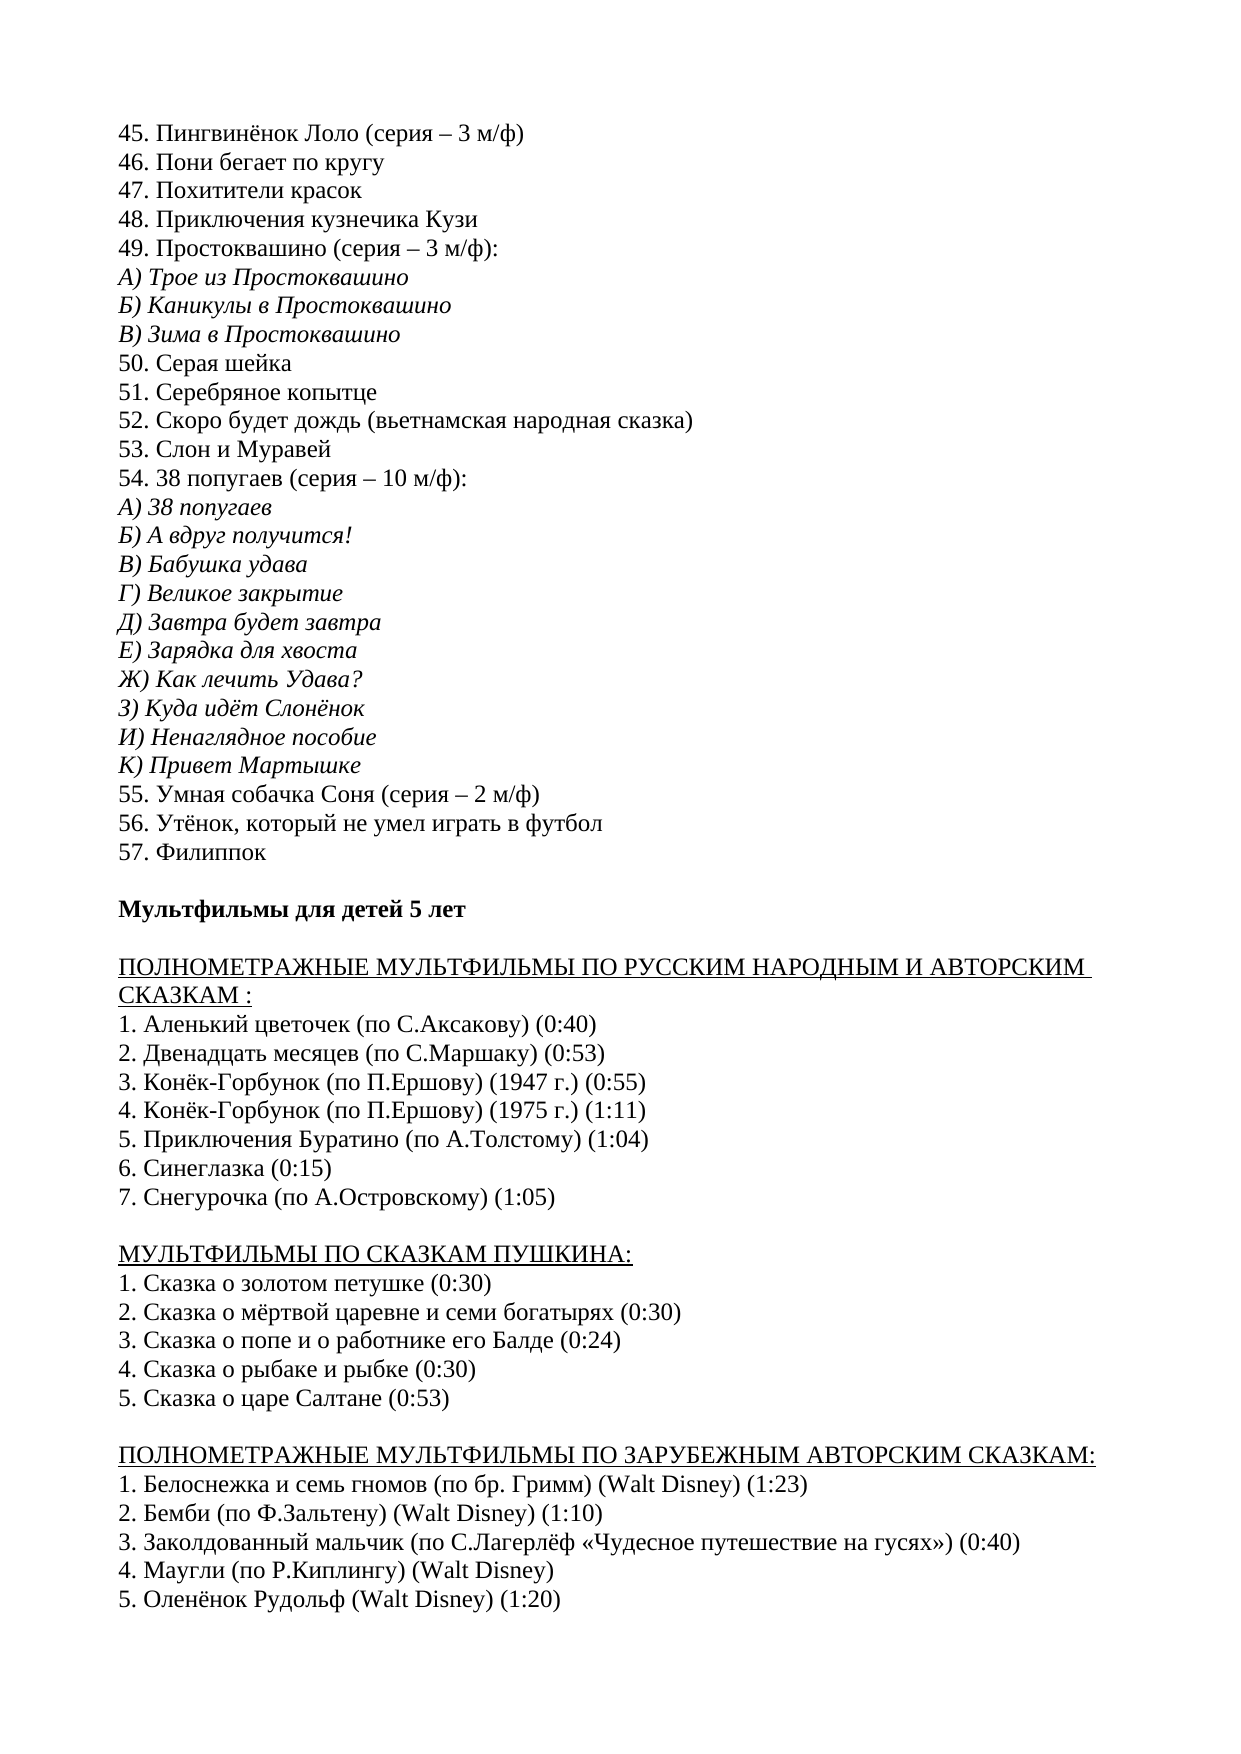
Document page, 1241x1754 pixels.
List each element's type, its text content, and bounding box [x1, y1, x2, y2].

text Мультфильмы для детей 5 лет ПОЛНОМЕТРАЖНЫЕ МУЛЬТФИЛЬМЫ ПО РУССКИМ НАРОДНЫМ И АВТОРСКИМ СКАЗКАМ : 1. Аленький цветочек (по С.Аксакову) (0:40) 2. Двенадцать месяцев (по С.Маршаку) (0:53) 3. Конёк-Горбунок (по П.Ершову) (1947 г.) (0:55) 4. Конёк-Горбунок (по П.Ершову) (1975 г.) (1:11) 5. Приключения Буратино (по А.Толстому) (1:04) 6. Синеглазка (0:15) 7. Снегурочка (по А.Островскому) (1:05) МУЛЬТФИЛЬМЫ ПО СКАЗКАМ ПУШКИНА: 1. Сказка о золотом петушке (0:30) 2. Сказка о мёртвой царевне и семи богатырях (0:30) 3. Сказка о попе и о работнике его Балде (0:24) 4. Сказка о рыбаке и рыбке (0:30) 5. Сказка о царе Салтане (0:53) ПОЛНОМЕТРАЖНЫЕ МУЛЬТФИЛЬМЫ ПО ЗАРУБЕЖНЫМ АВТОРСКИМ СКАЗКАМ: 1. Белоснежка и семь гномов (по бр. Гримм) (Walt Disney) (1:23) 2. Бемби (по Ф.Зальтену) (Walt Disney) (1:10) 3. Заколдованный мальчик (по С.Лагерлёф «Чудесное путешествие на гусях») (0:40) 4. Маугли (по Р.Киплингу) (Walt Disney) 5. Оленёнок Рудольф (Walt Disney) (1:20) [118, 866, 1122, 1613]
text 45. Пингвинёнок Лоло (серия – 3 м/ф) 46. Пони бегает по кругу 47. Похитители красок 48. Приключения кузнечика Кузи 49. Простоквашино (серия – 3 м/ф): А) Трое из Простоквашино Б) Каникулы в Простоквашино В) Зима в Простоквашино 50. Серая шейка 51. Серебряное копытце 52. Скоро будет дождь (вьетнамская народная сказка) 53. Слон и Муравей 54. 38 попугаев (серия – 10 м/ф): А) 38 попугаев Б) А вдруг получится! В) Бабушка удава Г) Великое закрытие Д) Завтра будет завтра Е) Зарядка для хвоста Ж) Как лечить Удава? З) Куда идёт Слонёнок И) Ненаглядное пособие К) Привет Мартышке 55. Умная собачка Соня (серия – 2 м/ф) 56. Утёнок, который не умел играть в футбол 57. Филиппок [118, 118, 1122, 866]
